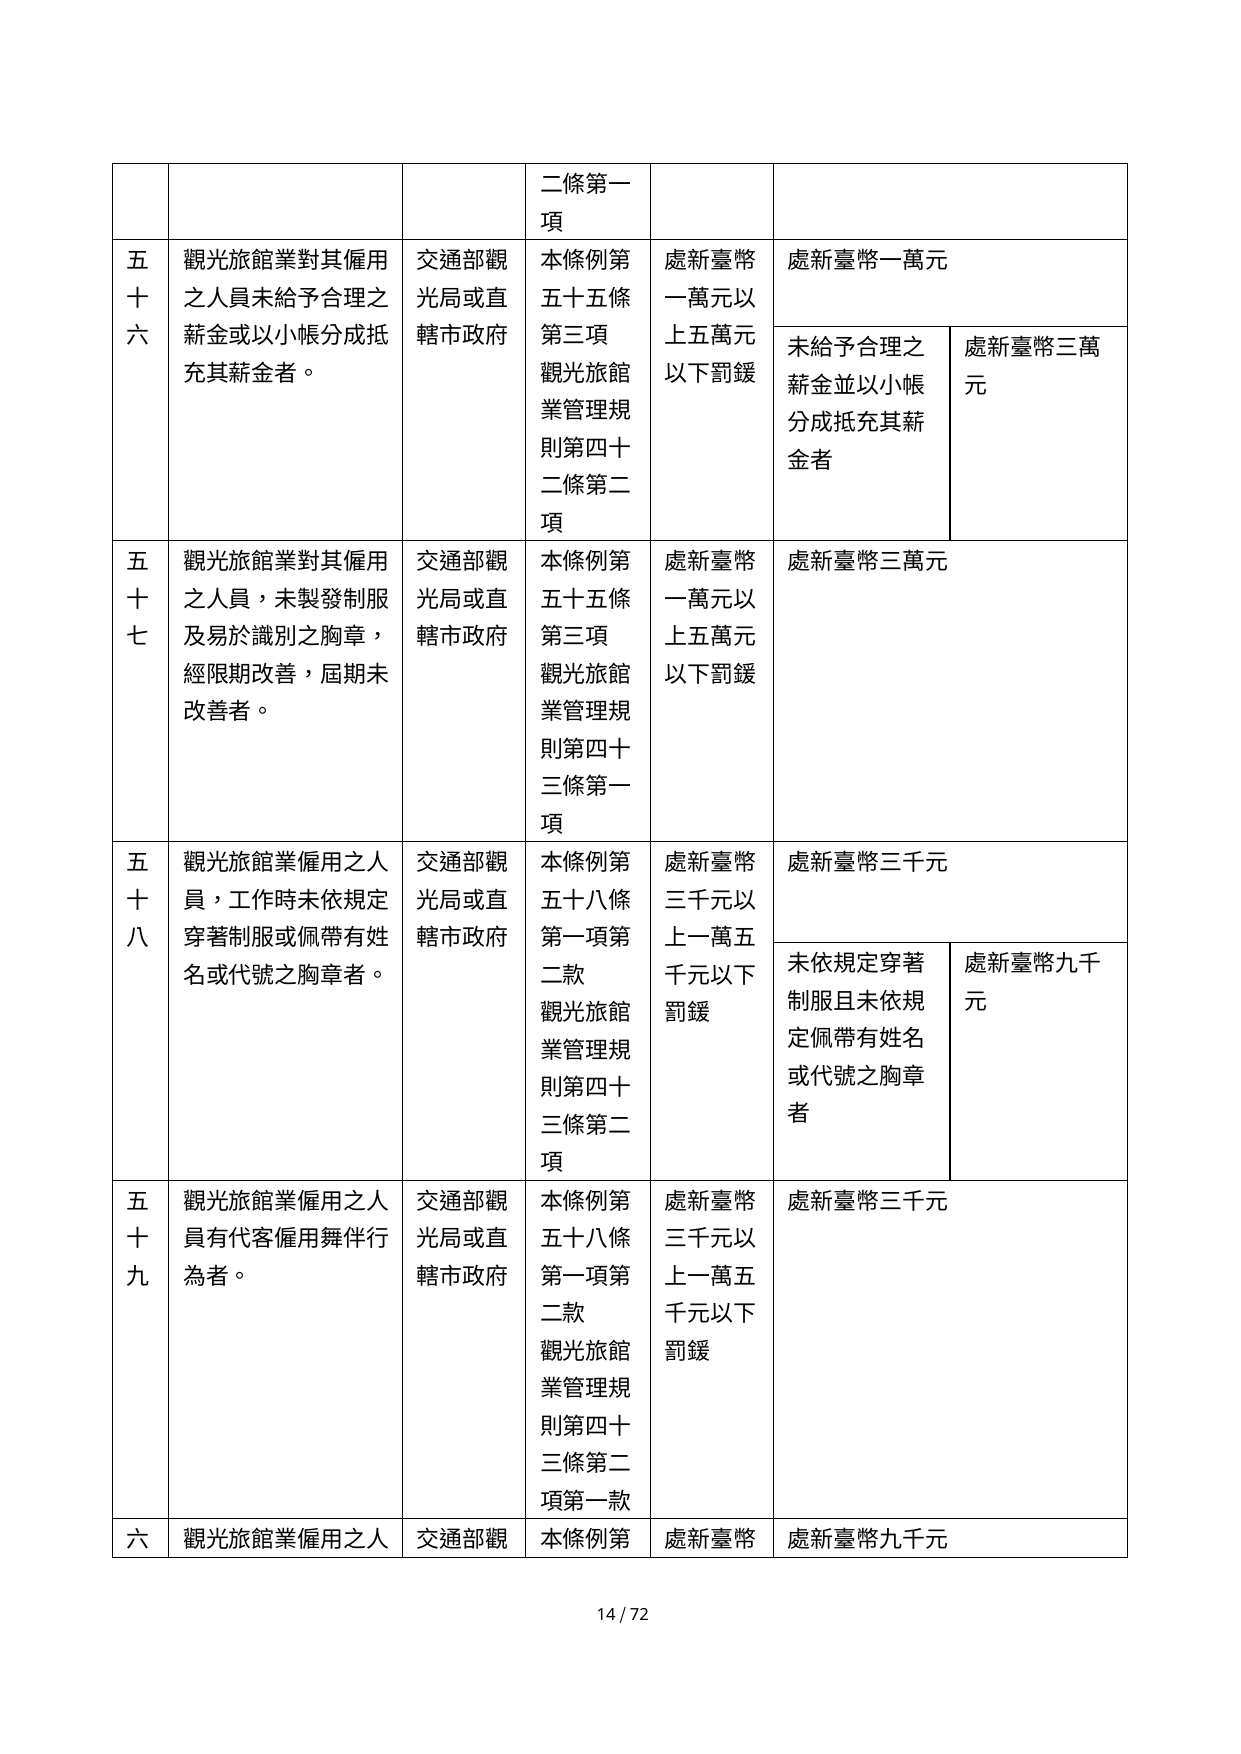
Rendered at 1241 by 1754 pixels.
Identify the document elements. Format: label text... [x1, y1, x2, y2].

table_cell 六 [113, 1519, 168, 1557]
table_cell 五十六 [113, 240, 168, 540]
table_cell 本條例第五十五條第三項 觀光旅館業管理規則第四十二條第二項 [526, 240, 650, 540]
table_cell 處新臺幣三萬元 [774, 541, 1127, 841]
table_cell 處新臺幣三千元以上一萬五千元以下罰鍰 [651, 842, 773, 1179]
table_cell 交通部觀光局或直轄市政府 [403, 240, 525, 540]
table_cell 處新臺幣一萬元以上五萬元以下罰鍰 [651, 240, 773, 540]
table_cell 二條第一項 [526, 164, 650, 239]
table_cell 交通部觀 [403, 1519, 525, 1557]
table_cell 未依規定穿著制服且未依規定佩帶有姓名或代號之胸章者 [774, 943, 949, 1179]
table_cell [403, 164, 525, 239]
table_cell 處新臺幣 [651, 1519, 773, 1557]
table_cell 觀光旅館業僱用之人 [169, 1519, 402, 1557]
table_cell [774, 164, 1127, 239]
table_cell 處新臺幣三千元以上一萬五千元以下罰鍰 [651, 1181, 773, 1518]
table_cell 本條例第 [526, 1519, 650, 1557]
table_cell 處新臺幣三萬元 [951, 327, 1127, 540]
table_cell 五十九 [113, 1181, 168, 1518]
table_cell 處新臺幣一萬元以上五萬元以下罰鍰 [651, 541, 773, 841]
table_cell 五十八 [113, 842, 168, 1179]
table_cell [113, 164, 168, 239]
table_cell 觀光旅館業對其僱用之人員，未製發制服及易於識別之胸章，經限期改善，屆期未改善者。 [169, 541, 402, 841]
table_cell 處新臺幣九千元 [774, 1519, 1127, 1557]
table_cell 處新臺幣三千元 [774, 1181, 1127, 1518]
table_cell [169, 164, 402, 239]
table_cell 未給予合理之薪金並以小帳分成抵充其薪金者 [774, 327, 949, 540]
table_cell 觀光旅館業僱用之人員，工作時未依規定穿著制服或佩帶有姓名或代號之胸章者。 [169, 842, 402, 1179]
table_cell 交通部觀光局或直轄市政府 [403, 842, 525, 1179]
table_cell 本條例第五十八條第一項第二款 觀光旅館業管理規則第四十三條第二項 [526, 842, 650, 1179]
table_cell [651, 164, 773, 239]
table_cell 觀光旅館業僱用之人員有代客僱用舞伴行為者。 [169, 1181, 402, 1518]
table_cell 本條例第五十八條第一項第二款 觀光旅館業管理規則第四十三條第二項第一款 [526, 1181, 650, 1518]
table_cell 觀光旅館業對其僱用之人員未給予合理之薪金或以小帳分成抵充其薪金者。 [169, 240, 402, 540]
table_cell 五十七 [113, 541, 168, 841]
table_cell 處新臺幣九千元 [951, 943, 1127, 1179]
table_cell 處新臺幣三千元 [774, 842, 1127, 942]
table_cell 本條例第五十五條第三項 觀光旅館業管理規則第四十三條第一項 [526, 541, 650, 841]
table_cell 交通部觀光局或直轄市政府 [403, 1181, 525, 1518]
table_cell 處新臺幣一萬元 [774, 240, 1127, 326]
table_cell 交通部觀光局或直轄市政府 [403, 541, 525, 841]
